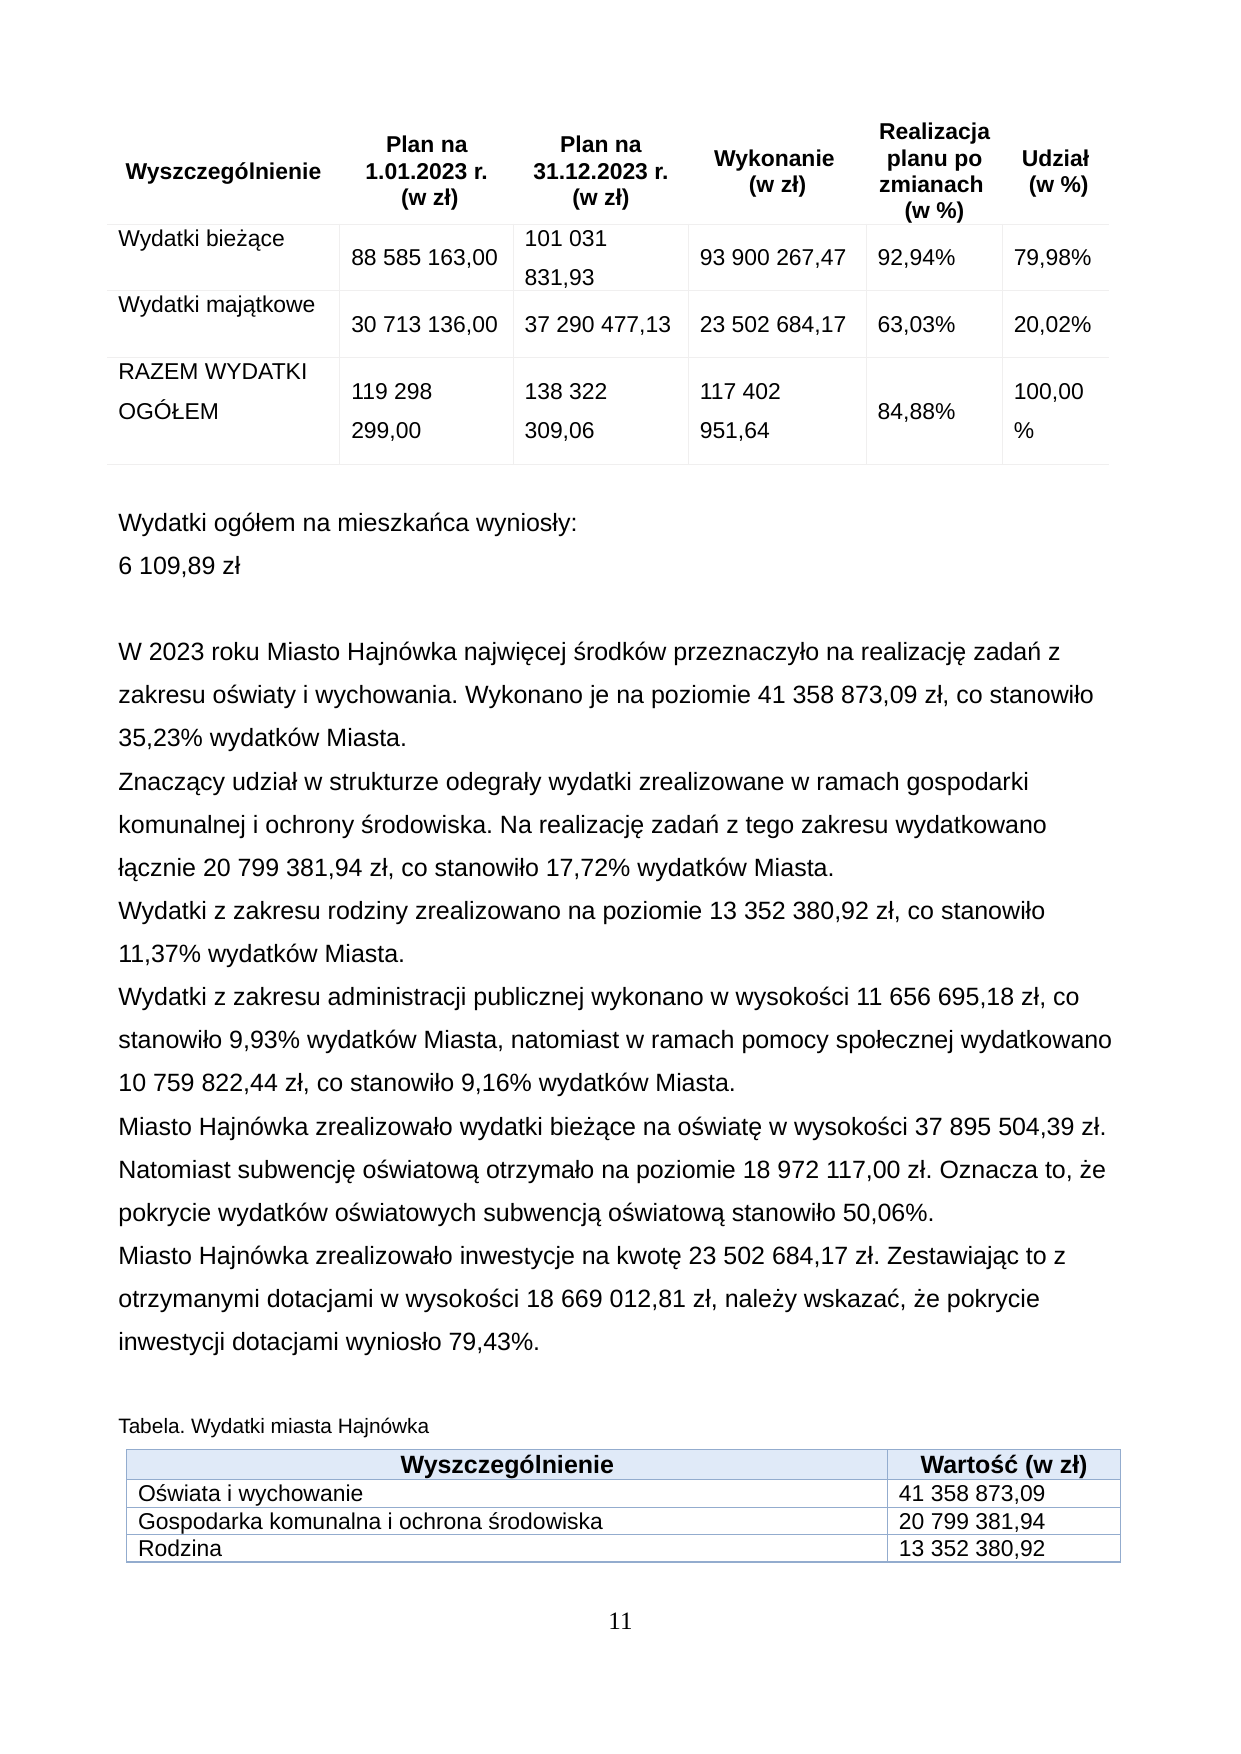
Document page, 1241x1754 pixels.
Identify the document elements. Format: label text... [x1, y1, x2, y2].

table_cell 79,98% [1003, 225, 1108, 290]
table_cell 13 352 380,92 [888, 1535, 1120, 1561]
text W 2023 roku Miasto Hajnówka najwięcej środków przeznaczyło na realizację zadań z zakresu oświaty i wychowania. Wykonano je na poziomie 41 358 873,09 zł, co stanowiło 35,23% wydatków Miasta. [118, 637, 1122, 752]
table_cell RAZEM WYDATKI OGÓŁEM [107, 358, 339, 464]
table_header Wykonanie (w zł) [688, 118, 866, 223]
table_cell 88 585 163,00 [340, 225, 513, 290]
table_cell 41 358 873,09 [888, 1480, 1120, 1507]
table_cell Rodzina [127, 1535, 887, 1561]
text 6 109,89 zł [118, 551, 1122, 580]
table_cell 100,00% [1003, 358, 1108, 464]
text Miasto Hajnówka zrealizowało inwestycje na kwotę 23 502 684,17 zł. Zestawiając to z otrzymanymi dotacjami w wysokości 18 669 012,81 zł, należy wskazać, że pokrycie inwestycji dotacjami wyniosło 79,43%. [118, 1241, 1122, 1356]
table_cell Oświata i wychowanie [127, 1480, 887, 1507]
table_header Wyszczególnienie [107, 118, 340, 223]
text Wydatki z zakresu rodziny zrealizowano na poziomie 13 352 380,92 zł, co stanowiło 11,37% wydatków Miasta. [118, 896, 1122, 968]
table_cell 30 713 136,00 [340, 291, 513, 357]
table_cell 119 298 299,00 [340, 358, 513, 464]
table_cell Gospodarka komunalna i ochrona środowiska [127, 1508, 887, 1534]
table_cell 93 900 267,47 [689, 225, 866, 290]
text Wydatki z zakresu administracji publicznej wykonano w wysokości 11 656 695,18 zł, co stanowiło 9,93% wydatków Miasta, natomiast w ramach pomocy społecznej wydatkowano 10 759 822,44 zł, co stanowiło 9,16% wydatków Miasta. [118, 982, 1122, 1097]
table_cell 63,03% [867, 291, 1002, 357]
table_cell 20 799 381,94 [888, 1508, 1120, 1534]
table_cell 101 031 831,93 [514, 225, 688, 290]
table_cell 37 290 477,13 [514, 291, 688, 357]
table_cell 84,88% [867, 358, 1002, 464]
text Znaczący udział w strukturze odegrały wydatki zrealizowane w ramach gospodarki komunalnej i ochrony środowiska. Na realizację zadań z tego zakresu wydatkowano łącznie 20 799 381,94 zł, co stanowiło 17,72% wydatków Miasta. [118, 767, 1122, 882]
table_cell 20,02% [1003, 291, 1108, 357]
table_header Wartość (w zł) [888, 1450, 1120, 1479]
table_header Plan na 1.01.2023 r. (w zł) [340, 118, 513, 223]
table_header Realizacja planu po zmianach (w %) [866, 118, 1002, 223]
table_cell 92,94% [867, 225, 1002, 290]
table_header Udział (w %) [1002, 118, 1108, 223]
table_cell 23 502 684,17 [689, 291, 866, 357]
text Wydatki ogółem na mieszkańca wyniosły: [118, 508, 1122, 537]
text Miasto Hajnówka zrealizowało wydatki bieżące na oświatę w wysokości 37 895 504,39 zł. Natomiast subwencję oświatową otrzymało na poziomie 18 972 117,00 zł. Oznacza to, że pokrycie wydatków oświatowych subwencją oświatową stanowiło 50,06%. [118, 1112, 1122, 1227]
table_cell Wydatki bieżące [107, 225, 339, 290]
table_header Wyszczególnienie [127, 1450, 887, 1479]
table_cell 117 402 951,64 [689, 358, 866, 464]
table_header Plan na 31.12.2023 r. (w zł) [513, 118, 688, 223]
table_cell Wydatki majątkowe [107, 291, 339, 357]
table_cell 138 322 309,06 [514, 358, 688, 464]
text Tabela. Wydatki miasta Hajnówka [118, 1413, 1122, 1437]
